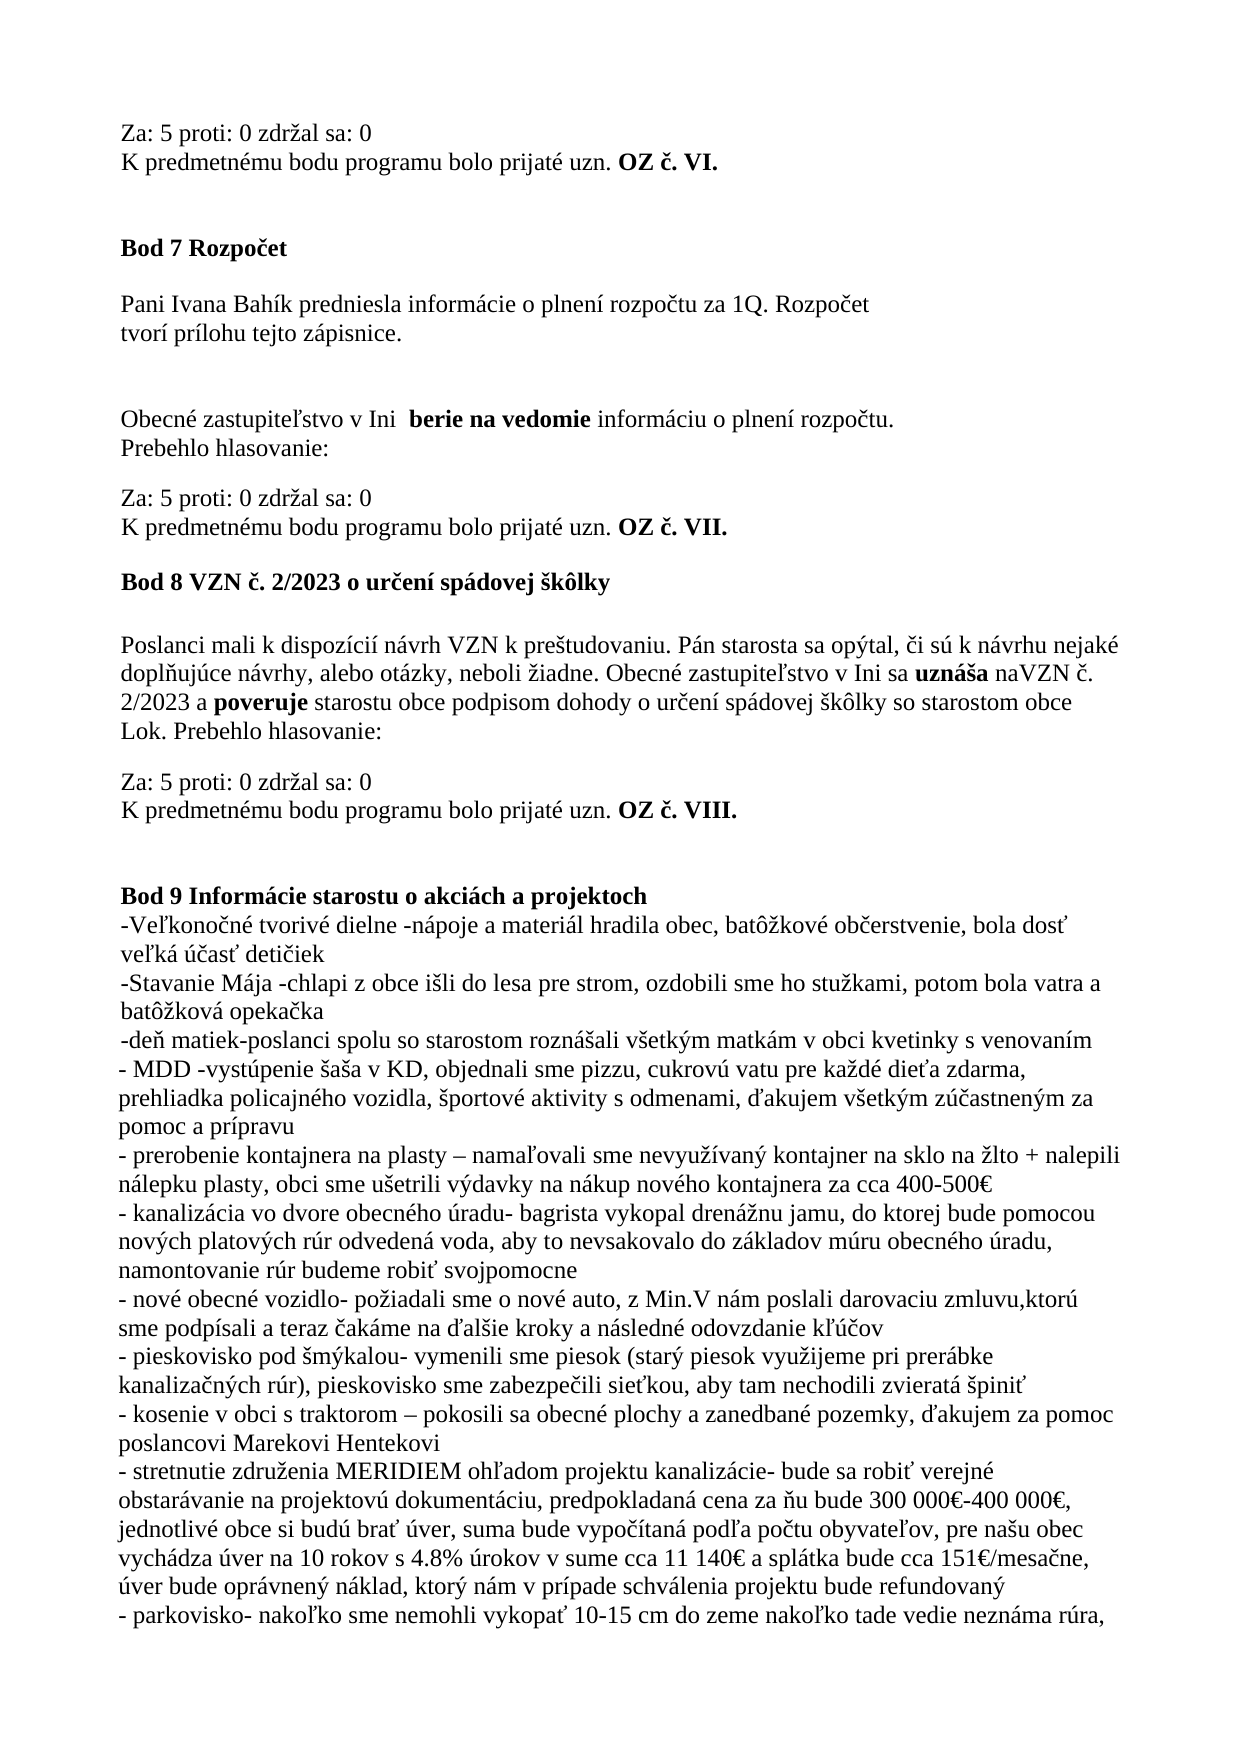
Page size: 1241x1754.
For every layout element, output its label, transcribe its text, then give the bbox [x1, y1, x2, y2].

text - parkovisko- nakoľko sme nemohli vykopať 10-15 cm do zeme nakoľko tade vedie neznáma rúra, [118, 1600, 1122, 1629]
text - stretnutie združenia MERIDIEM ohľadom projektu kanalizácie- bude sa robiť verejné obstarávanie na projektovú dokumentáciu, predpokladaná cena za ňu bude 300 000€-400 000€, jednotlivé obce si budú brať úver, suma bude vypočítaná podľa počtu obyvateľov, pre našu obec vychádza úver na 10 rokov s 4.8% úrokov v sume cca 11 140€ a splátka bude cca 151€/mesačne, úver bude oprávnený náklad, ktorý nám v prípade schválenia projektu bude refundovaný [118, 1456, 1122, 1600]
text -deň matiek-poslanci spolu so starostom roznášali všetkým matkám v obci kvetinky s venovaním [120, 1025, 1122, 1054]
text - MDD -vystúpenie šaša v KD, objednali sme pizzu, cukrovú vatu pre každé dieťa zdarma, prehliadka policajného vozidla, športové aktivity s odmenami, ďakujem všetkým zúčastneným za pomoc a prípravu [118, 1054, 1122, 1140]
text Bod 7 Rozpočet [120, 233, 894, 262]
text -Stavanie Mája -chlapi z obce išli do lesa pre strom, ozdobili sme ho stužkami, potom bola vatra a batôžková opekačka [120, 968, 1122, 1025]
text Za: 5 proti: 0 zdržal sa: 0 [120, 118, 1122, 147]
text - nové obecné vozidlo- požiadali sme o nové auto, z Min.V nám poslali darovaciu zmluvu,ktorú sme podpísali a teraz čakáme na ďalšie kroky a následné odovzdanie kľúčov [118, 1284, 1122, 1341]
text - prerobenie kontajnera na plasty – namaľovali sme nevyužívaný kontajner na sklo na žlto + nalepili nálepku plasty, obci sme ušetrili výdavky na nákup nového kontajnera za cca 400-500€ [118, 1140, 1122, 1198]
text - pieskovisko pod šmýkalou- vymenili sme piesok (starý piesok využijeme pri prerábke kanalizačných rúr), pieskovisko sme zabezpečili sieťkou, aby tam nechodili zvieratá špiniť [118, 1341, 1122, 1399]
text - kosenie v obci s traktorom – pokosili sa obecné plochy a zanedbané pozemky, ďakujem za pomoc poslancovi Marekovi Hentekovi [118, 1399, 1122, 1456]
text Poslanci mali k dispozícií návrh VZN k preštudovaniu. Pán starosta sa opýtal, či sú k návrhu nejaké doplňujúce návrhy, alebo otázky, neboli žiadne. Obecné zastupiteľstvo v Ini sa uznáša naVZN č. 2/2023 a poveruje starostu obce podpisom dohody o určení spádovej škôlky so starostom obce Lok. Prebehlo hlasovanie: [120, 630, 1122, 745]
text Za: 5 proti: 0 zdržal sa: 0 [120, 767, 1122, 795]
text Pani Ivana Bahík predniesla informácie o plnení rozpočtu za 1Q. Rozpočet tvorí prílohu tejto zápisnice. [120, 289, 894, 347]
text -Veľkonočné tvorivé dielne -nápoje a materiál hradila obec, batôžkové občerstvenie, bola dosť veľká účasť detičiek [120, 910, 1122, 968]
text Za: 5 proti: 0 zdržal sa: 0 [120, 483, 1122, 512]
text Obecné zastupiteľstvo v Ini berie na vedomie informáciu o plnení rozpočtu. Prebehlo hlasovanie: [120, 404, 894, 462]
text - kanalizácia vo dvore obecného úradu- bagrista vykopal drenážnu jamu, do ktorej bude pomocou nových platových rúr odvedená voda, aby to nevsakovalo do základov múru obecného úradu, namontovanie rúr budeme robiť svojpomocne [118, 1198, 1122, 1284]
text K predmetnému bodu programu bolo prijaté uzn. OZ č. VII. [121, 512, 1122, 541]
text K predmetnému bodu programu bolo prijaté uzn. OZ č. VI. [121, 147, 1122, 176]
text Bod 9 Informácie starostu o akciách a projektoch [120, 881, 1122, 910]
text Bod 8 VZN č. 2/2023 o určení spádovej škôlky [121, 567, 1122, 596]
text K predmetnému bodu programu bolo prijaté uzn. OZ č. VIII. [121, 795, 1122, 824]
